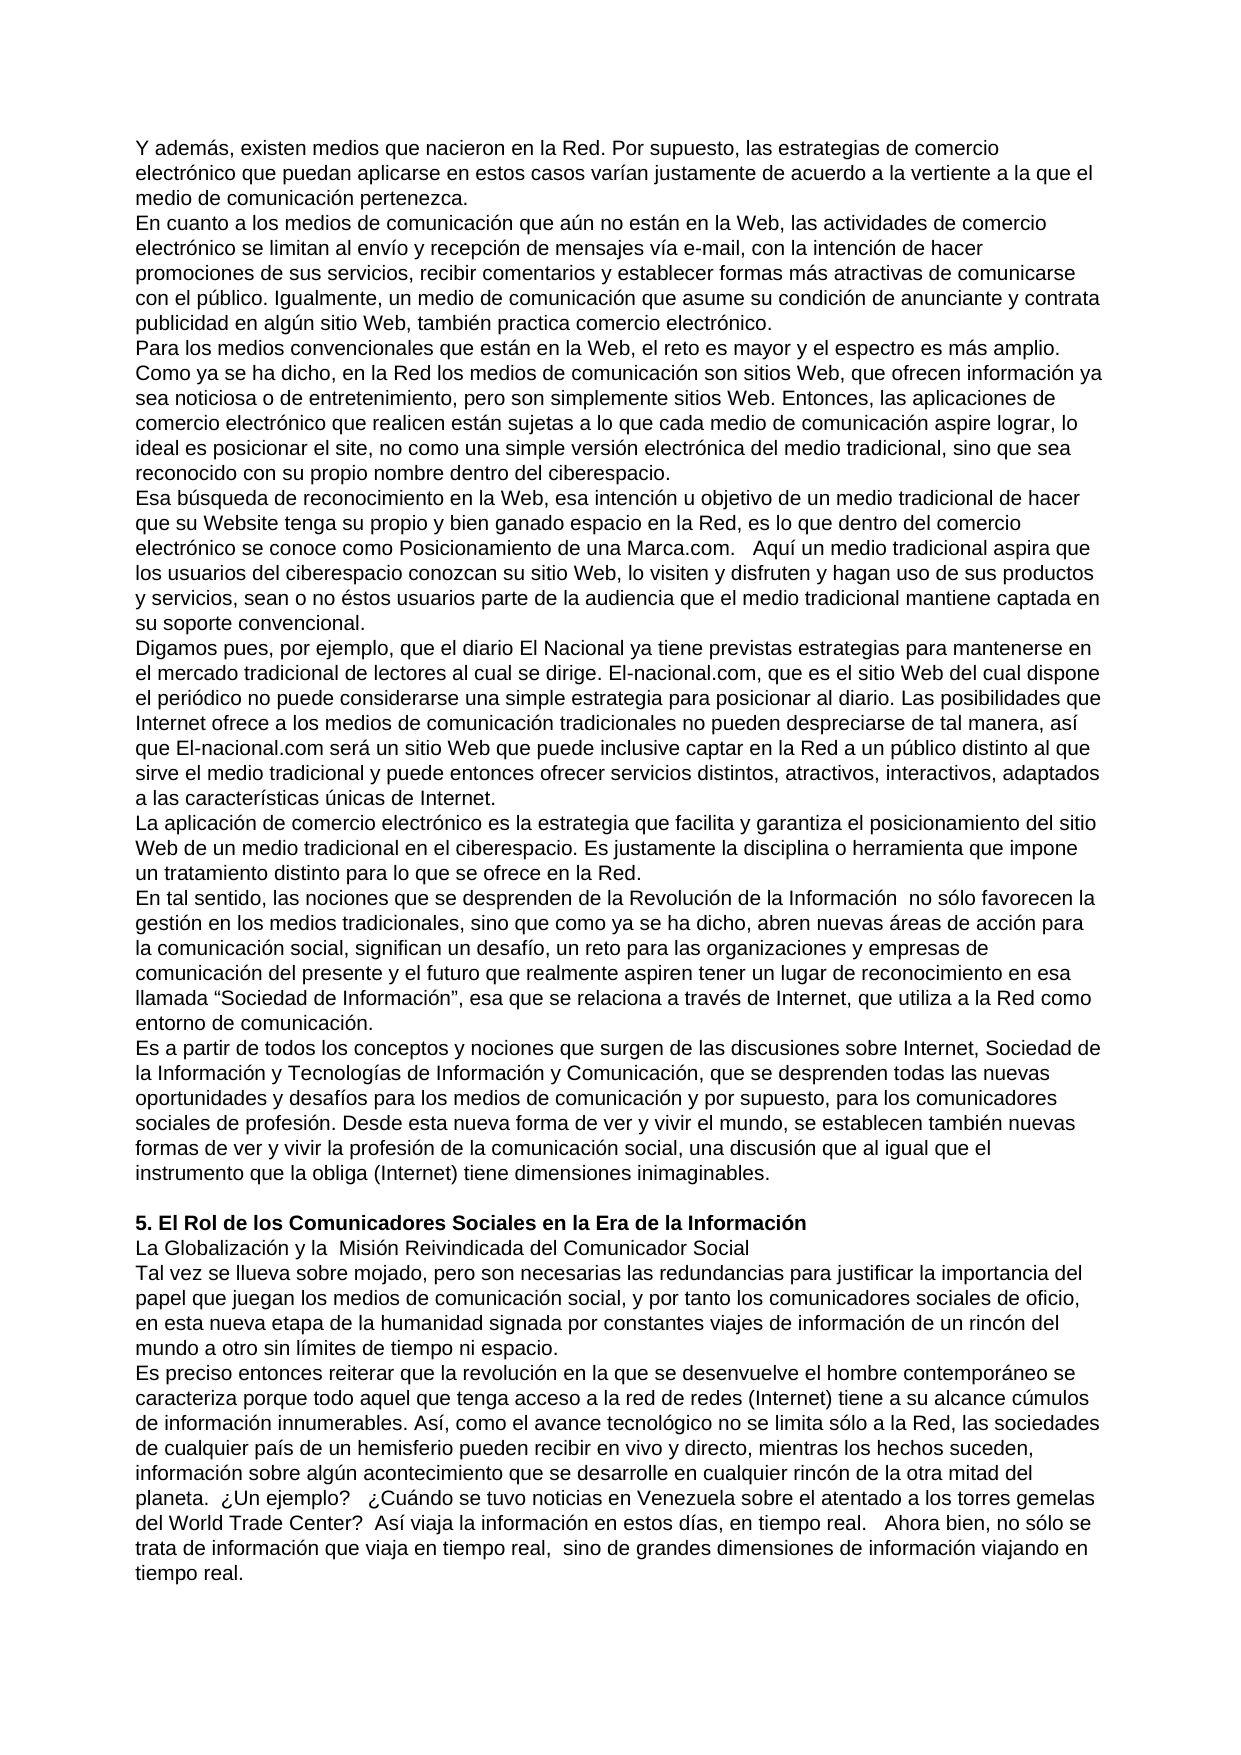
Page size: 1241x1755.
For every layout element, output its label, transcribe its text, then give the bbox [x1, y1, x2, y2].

text 5. El Rol de los Comunicadores Sociales en la Era de la Información [135, 1210, 1105, 1235]
text En tal sentido, las nociones que se desprenden de la Revolución de la Información no sólo favorecen la gestión en los medios tradicionales, sino que como ya se ha dicho, abren nuevas áreas de acción para la comunicación social, significan un desafío, un reto para las organizaciones y empresas de comunicación del presente y el futuro que realmente aspiren tener un lugar de reconocimiento en esa llamada “Sociedad de Información”, esa que se relaciona a través de Internet, que utiliza a la Red como entorno de comunicación. [135, 885, 1105, 1035]
text La aplicación de comercio electrónico es la estrategia que facilita y garantiza el posicionamiento del sitio Web de un medio tradicional en el ciberespacio. Es justamente la disciplina o herramienta que impone un tratamiento distinto para lo que se ofrece en la Red. [135, 810, 1105, 885]
text La Globalización y la Misión Reivindicada del Comunicador Social [135, 1235, 1105, 1260]
text Esa búsqueda de reconocimiento en la Web, esa intención u objetivo de un medio tradicional de hacer que su Website tenga su propio y bien ganado espacio en la Red, es lo que dentro del comercio electrónico se conoce como Posicionamiento de una Marca.com. Aquí un medio tradicional aspira que los usuarios del ciberespacio conozcan su sitio Web, lo visiten y disfruten y hagan uso de sus productos y servicios, sean o no éstos usuarios parte de la audiencia que el medio tradicional mantiene captada en su soporte convencional. [135, 485, 1105, 635]
text Digamos pues, por ejemplo, que el diario El Nacional ya tiene previstas estrategias para mantenerse en el mercado tradicional de lectores al cual se dirige. El-nacional.com, que es el sitio Web del cual dispone el periódico no puede considerarse una simple estrategia para posicionar al diario. Las posibilidades que Internet ofrece a los medios de comunicación tradicionales no pueden despreciarse de tal manera, así que El-nacional.com será un sitio Web que puede inclusive captar en la Red a un público distinto al que sirve el medio tradicional y puede entonces ofrecer servicios distintos, atractivos, interactivos, adaptados a las características únicas de Internet. [135, 635, 1105, 810]
text Y además, existen medios que nacieron en la Red. Por supuesto, las estrategias de comercio electrónico que puedan aplicarse en estos casos varían justamente de acuerdo a la vertiente a la que el medio de comunicación pertenezca. [135, 135, 1105, 210]
text Para los medios convencionales que están en la Web, el reto es mayor y el espectro es más amplio. Como ya se ha dicho, en la Red los medios de comunicación son sitios Web, que ofrecen información ya sea noticiosa o de entretenimiento, pero son simplemente sitios Web. Entonces, las aplicaciones de comercio electrónico que realicen están sujetas a lo que cada medio de comunicación aspire lograr, lo ideal es posicionar el site, no como una simple versión electrónica del medio tradicional, sino que sea reconocido con su propio nombre dentro del ciberespacio. [135, 335, 1105, 485]
text Es preciso entonces reiterar que la revolución en la que se desenvuelve el hombre contemporáneo se caracteriza porque todo aquel que tenga acceso a la red de redes (Internet) tiene a su alcance cúmulos de información innumerables. Así, como el avance tecnológico no se limita sólo a la Red, las sociedades de cualquier país de un hemisferio pueden recibir en vivo y directo, mientras los hechos suceden, información sobre algún acontecimiento que se desarrolle en cualquier rincón de la otra mitad del planeta. ¿Un ejemplo? ¿Cuándo se tuvo noticias en Venezuela sobre el atentado a los torres gemelas del World Trade Center? Así viaja la información en estos días, en tiempo real. Ahora bien, no sólo se trata de información que viaja en tiempo real, sino de grandes dimensiones de información viajando en tiempo real. [135, 1360, 1105, 1585]
text Tal vez se llueva sobre mojado, pero son necesarias las redundancias para justificar la importancia del papel que juegan los medios de comunicación social, y por tanto los comunicadores sociales de oficio, en esta nueva etapa de la humanidad signada por constantes viajes de información de un rincón del mundo a otro sin límites de tiempo ni espacio. [135, 1260, 1105, 1360]
text Es a partir de todos los conceptos y nociones que surgen de las discusiones sobre Internet, Sociedad de la Información y Tecnologías de Información y Comunicación, que se desprenden todas las nuevas oportunidades y desafíos para los medios de comunicación y por supuesto, para los comunicadores sociales de profesión. Desde esta nueva forma de ver y vivir el mundo, se establecen también nuevas formas de ver y vivir la profesión de la comunicación social, una discusión que al igual que el instrumento que la obliga (Internet) tiene dimensiones inimaginables. [135, 1035, 1105, 1185]
text En cuanto a los medios de comunicación que aún no están en la Web, las actividades de comercio electrónico se limitan al envío y recepción de mensajes vía e-mail, con la intención de hacer promociones de sus servicios, recibir comentarios y establecer formas más atractivas de comunicarse con el público. Igualmente, un medio de comunicación que asume su condición de anunciante y contrata publicidad en algún sitio Web, también practica comercio electrónico. [135, 210, 1105, 335]
